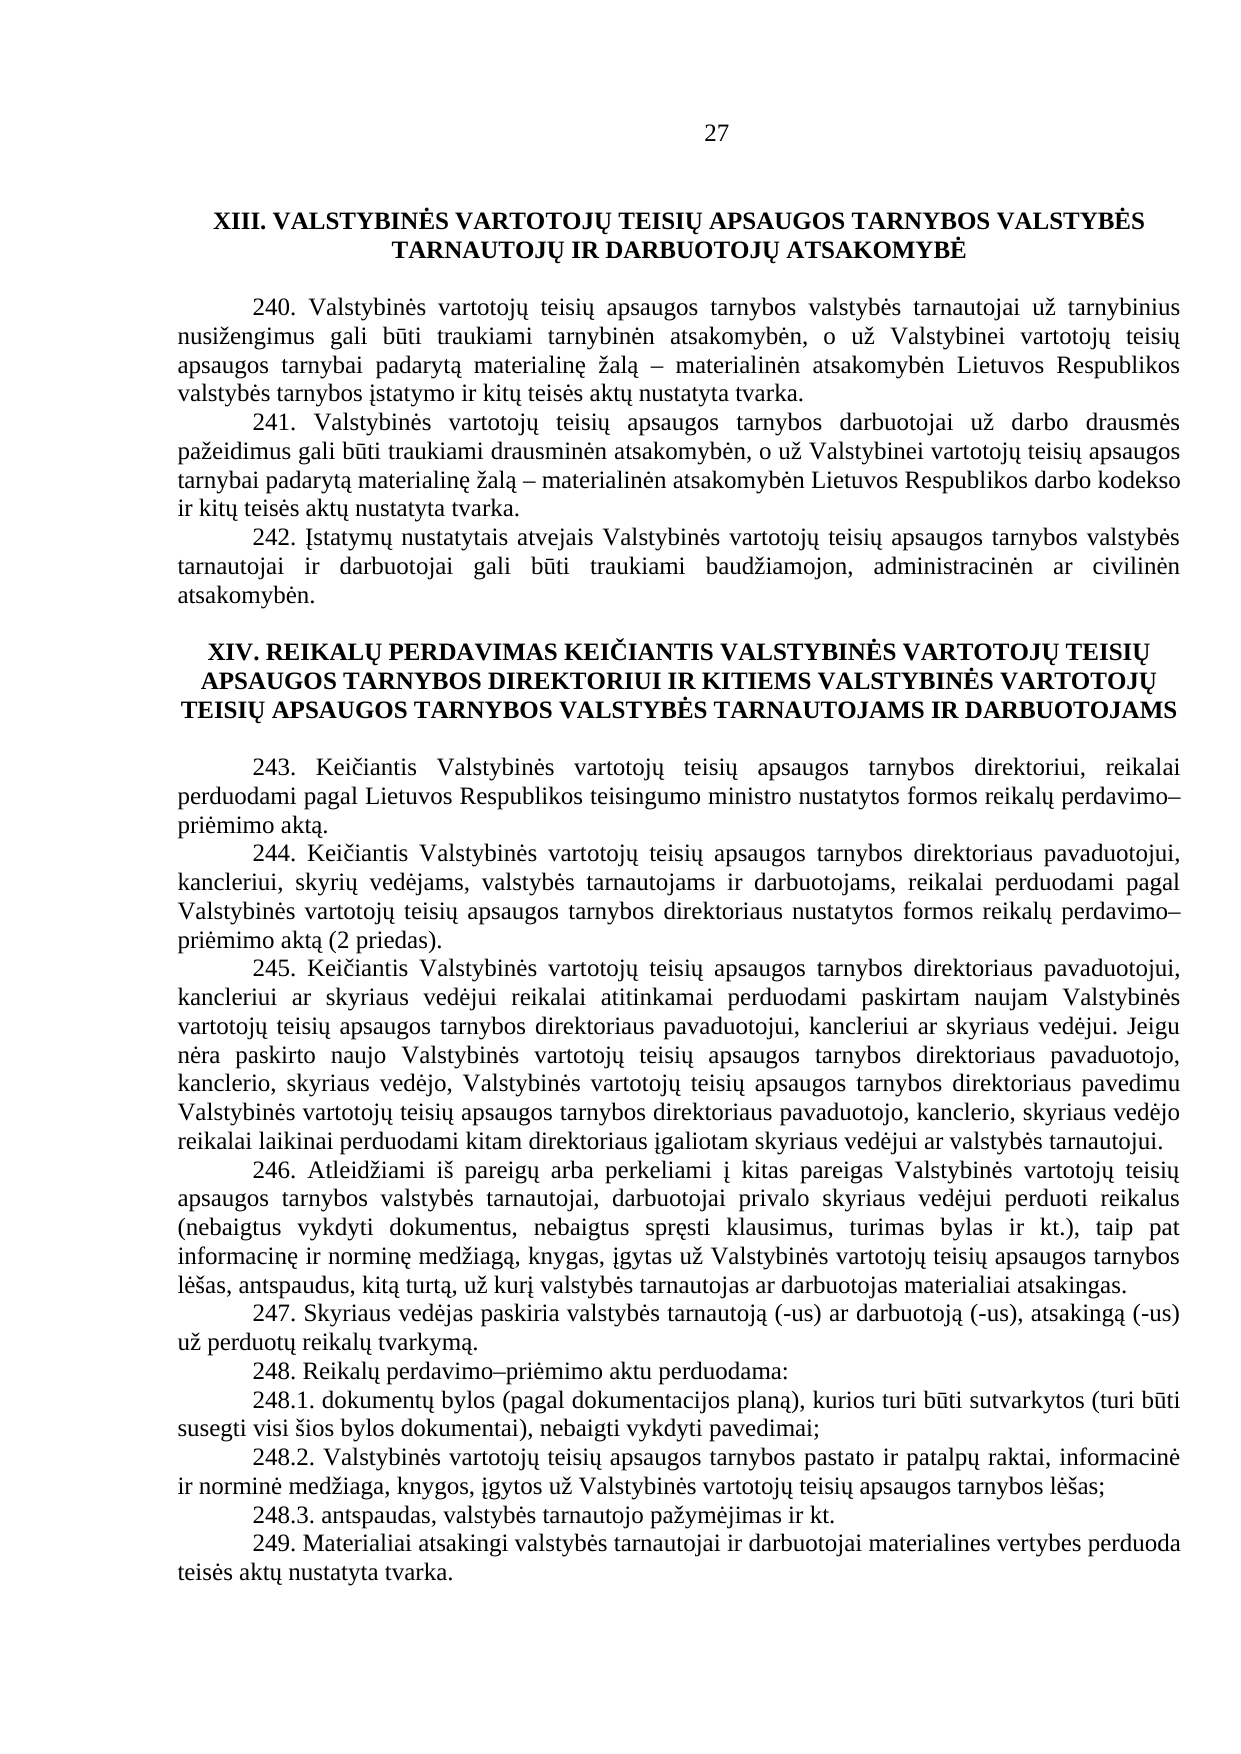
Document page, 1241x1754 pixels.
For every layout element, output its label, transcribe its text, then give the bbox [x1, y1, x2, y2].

text XIII. VALSTYBINĖS VARTOTOJŲ TEISIŲ APSAUGOS TARNYBOS VALSTYBĖS TARNAUTOJŲ IR DARBUOTOJŲ ATSAKOMYBĖ [177, 206, 1181, 263]
text 243. Keičiantis Valstybinės vartotojų teisių apsaugos tarnybos direktoriui, reikalai perduodami pagal Lietuvos Respublikos teisingumo ministro nustatytos formos reikalų perdavimo–priėmimo aktą. [177, 752, 1181, 838]
text 240. Valstybinės vartotojų teisių apsaugos tarnybos valstybės tarnautojai už tarnybinius nusižengimus gali būti traukiami tarnybinėn atsakomybėn, o už Valstybinei vartotojų teisių apsaugos tarnybai padarytą materialinę žalą – materialinėn atsakomybėn Lietuvos Respublikos valstybės tarnybos įstatymo ir kitų teisės aktų nustatyta tvarka. [177, 292, 1181, 407]
text 245. Keičiantis Valstybinės vartotojų teisių apsaugos tarnybos direktoriaus pavaduotojui, kancleriui ar skyriaus vedėjui reikalai atitinkamai perduodami paskirtam naujam Valstybinės vartotojų teisių apsaugos tarnybos direktoriaus pavaduotojui, kancleriui ar skyriaus vedėjui. Jeigu nėra paskirto naujo Valstybinės vartotojų teisių apsaugos tarnybos direktoriaus pavaduotojo, kanclerio, skyriaus vedėjo, Valstybinės vartotojų teisių apsaugos tarnybos direktoriaus pavedimu Valstybinės vartotojų teisių apsaugos tarnybos direktoriaus pavaduotojo, kanclerio, skyriaus vedėjo reikalai laikinai perduodami kitam direktoriaus įgaliotam skyriaus vedėjui ar valstybės tarnautojui. [177, 953, 1181, 1155]
text 241. Valstybinės vartotojų teisių apsaugos tarnybos darbuotojai už darbo drausmės pažeidimus gali būti traukiami drausminėn atsakomybėn, o už Valstybinei vartotojų teisių apsaugos tarnybai padarytą materialinę žalą – materialinėn atsakomybėn Lietuvos Respublikos darbo kodekso ir kitų teisės aktų nustatyta tvarka. [177, 407, 1181, 522]
text 248. Reikalų perdavimo–priėmimo aktu perduodama: [177, 1356, 1181, 1385]
text 249. Materialiai atsakingi valstybės tarnautojai ir darbuotojai materialines vertybes perduoda teisės aktų nustatyta tvarka. [177, 1528, 1181, 1586]
text XIV. REIKALŲ PERDAVIMAS KEIČIANTIS VALSTYBINĖS VARTOTOJŲ TEISIŲ APSAUGOS TARNYBOS DIREKTORIUI IR KITIEMS VALSTYBINĖS VARTOTOJŲ TEISIŲ APSAUGOS TARNYBOS VALSTYBĖS TARNAUTOJAMS IR DARBUOTOJAMS [177, 637, 1181, 723]
text 246. Atleidžiami iš pareigų arba perkeliami į kitas pareigas Valstybinės vartotojų teisių apsaugos tarnybos valstybės tarnautojai, darbuotojai privalo skyriaus vedėjui perduoti reikalus (nebaigtus vykdyti dokumentus, nebaigtus spręsti klausimus, turimas bylas ir kt.), taip pat informacinę ir norminę medžiagą, knygas, įgytas už Valstybinės vartotojų teisių apsaugos tarnybos lėšas, antspaudus, kitą turtą, už kurį valstybės tarnautojas ar darbuotojas materialiai atsakingas. [177, 1155, 1181, 1298]
text 248.2. Valstybinės vartotojų teisių apsaugos tarnybos pastato ir patalpų raktai, informacinė ir norminė medžiaga, knygos, įgytos už Valstybinės vartotojų teisių apsaugos tarnybos lėšas; [177, 1442, 1181, 1500]
text 247. Skyriaus vedėjas paskiria valstybės tarnautoją (-us) ar darbuotoją (-us), atsakingą (-us) už perduotų reikalų tvarkymą. [177, 1298, 1181, 1356]
text 248.3. antspaudas, valstybės tarnautojo pažymėjimas ir kt. [177, 1500, 1181, 1528]
text 248.1. dokumentų bylos (pagal dokumentacijos planą), kurios turi būti sutvarkytos (turi būti susegti visi šios bylos dokumentai), nebaigti vykdyti pavedimai; [177, 1385, 1181, 1442]
text 244. Keičiantis Valstybinės vartotojų teisių apsaugos tarnybos direktoriaus pavaduotojui, kancleriui, skyrių vedėjams, valstybės tarnautojams ir darbuotojams, reikalai perduodami pagal Valstybinės vartotojų teisių apsaugos tarnybos direktoriaus nustatytos formos reikalų perdavimo–priėmimo aktą (2 priedas). [177, 838, 1181, 953]
text 242. Įstatymų nustatytais atvejais Valstybinės vartotojų teisių apsaugos tarnybos valstybės tarnautojai ir darbuotojai gali būti traukiami baudžiamojon, administracinėn ar civilinėn atsakomybėn. [177, 522, 1181, 608]
